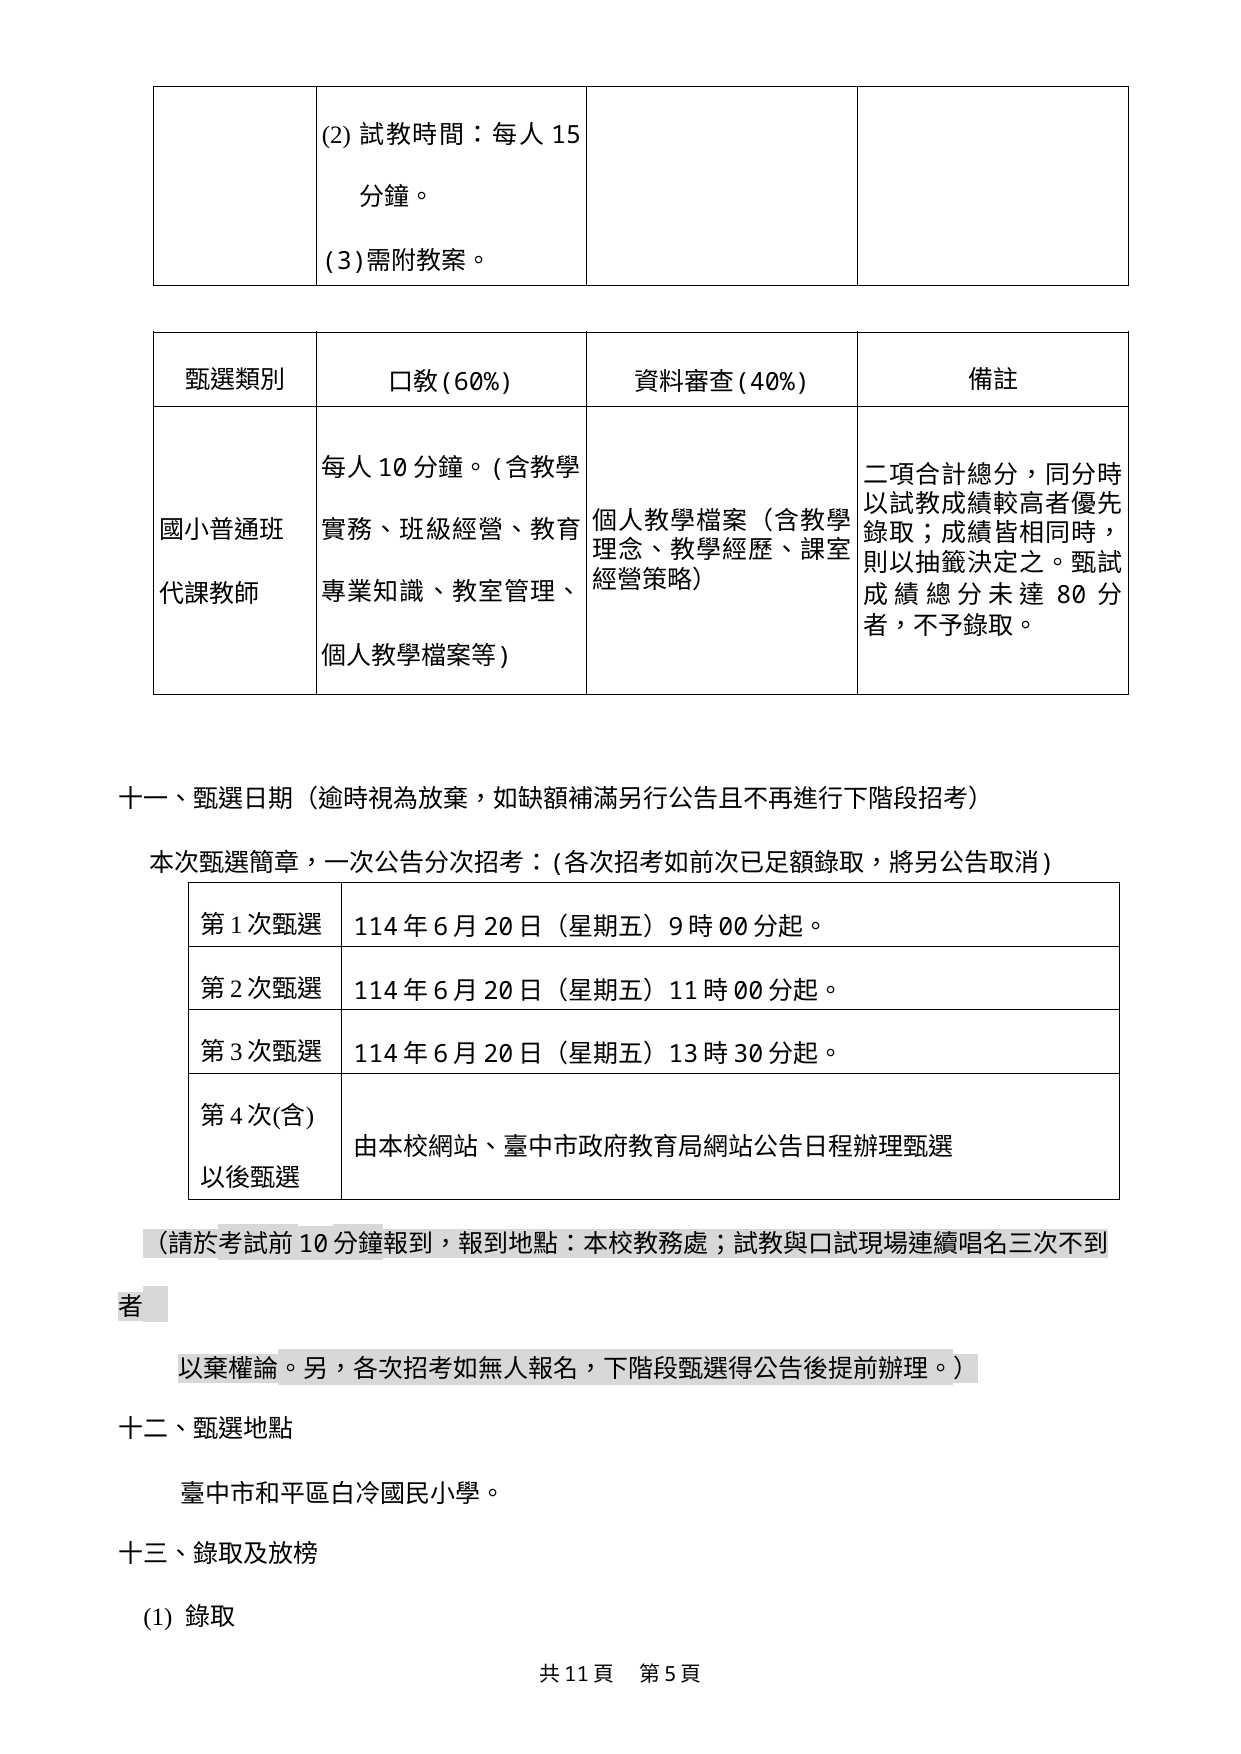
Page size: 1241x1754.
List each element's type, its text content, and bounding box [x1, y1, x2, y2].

table_cell 個人教學檔案（含教學理念、教學經歷、課室經營策略） [587, 407, 857, 694]
table_cell 第4次(含)以後甄選 [189, 1074, 341, 1199]
table_cell [858, 87, 1128, 285]
table_cell 由本校網站、臺中市政府教育局網站公告日程辦理甄選 [342, 1074, 1119, 1199]
table_cell 二項合計總分，同分時以試教成績較高者優先錄取；成績皆相同時，則以抽籤決定之。甄試成績總分未達80分者，不予錄取。 [858, 407, 1128, 694]
table_cell 每人10分鐘。(含教學實務、班級經營、教育專業知識、教室管理、個人教學檔案等) [317, 407, 586, 694]
table_cell 備註 [858, 333, 1128, 406]
table_header 第1次甄選 [189, 883, 341, 946]
table_cell 第2次甄選 [189, 947, 341, 1009]
text 臺中市和平區白冷國民小學。 [181, 1450, 1122, 1512]
text 以棄權論。另，各次招考如無人報名，下階段甄選得公告後提前辦理。） [118, 1325, 1122, 1387]
text 十三、錄取及放榜 [118, 1512, 1122, 1575]
table_cell 口敎(60%) [317, 333, 586, 406]
table_cell 資料審查(40%) [587, 333, 857, 406]
text 本次甄選簡章，一次公告分次招考：(各次招考如前次已足額錄取，將另公告取消) [118, 820, 1122, 882]
table_cell 114年6月20日（星期五）11時00分起。 [342, 947, 1119, 1009]
text （請於考試前10分鐘報到，報到地點：本校教務處；試教與口試現場連續唱名三次不到者 [118, 1200, 1122, 1325]
table_header 114年6月20日（星期五）9時00分起。 [342, 883, 1119, 946]
list 錄取 [143, 1575, 1122, 1637]
table_cell [154, 87, 316, 285]
text 十二、甄選地點 [118, 1387, 1122, 1450]
table_cell 國小普通班 代課教師 [154, 407, 316, 694]
table_cell 甄選類別 [154, 333, 316, 406]
table_cell [154, 286, 1128, 331]
table_cell [587, 87, 857, 285]
table_cell 範圍：有關國小五年級上學期康軒版本數學任一單元，教具自備。(現場僅提供粉筆) 試教時間：每人15分鐘。 (3)需附教案。 [317, 87, 586, 285]
table_cell 114年6月20日（星期五）13時30分起。 [342, 1010, 1119, 1073]
table_cell 第3次甄選 [189, 1010, 341, 1073]
text 十一、甄選日期（逾時視為放棄，如缺額補滿另行公告且不再進行下階段招考） [118, 757, 1122, 820]
